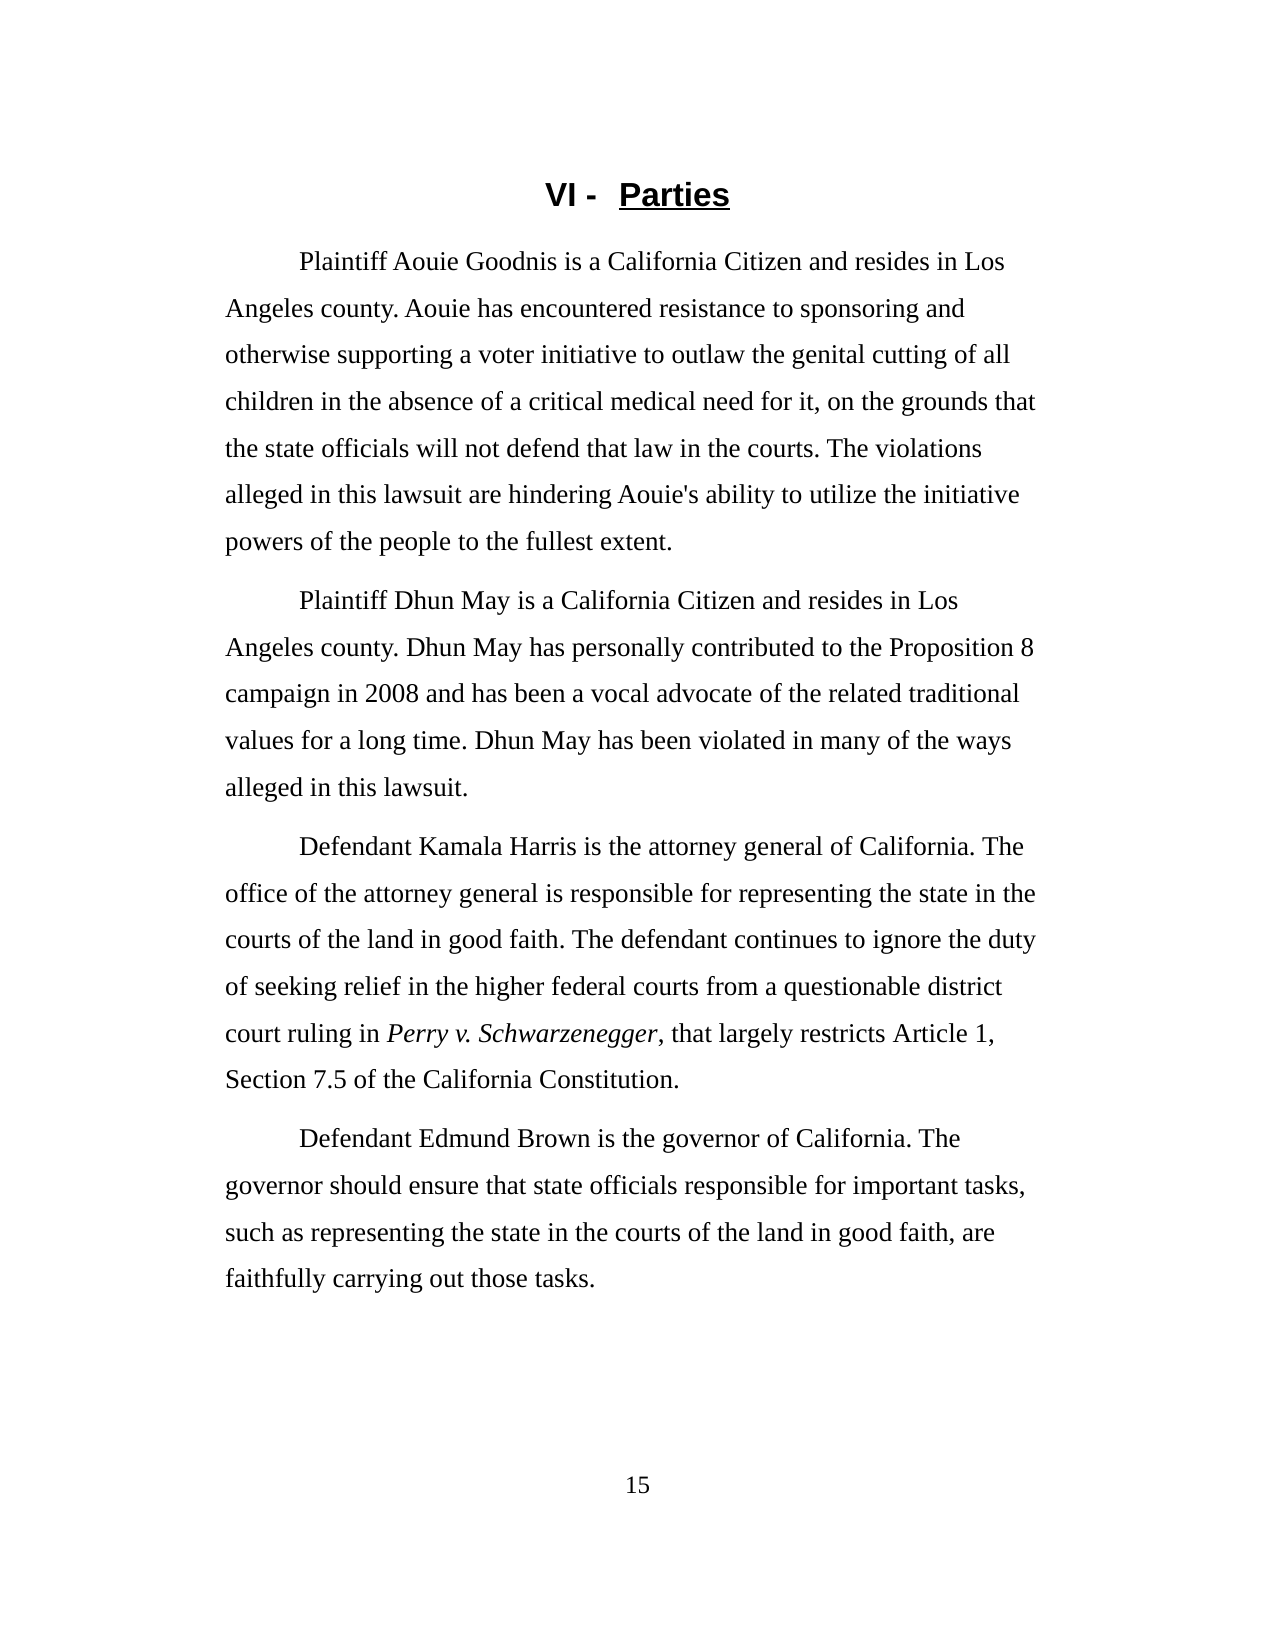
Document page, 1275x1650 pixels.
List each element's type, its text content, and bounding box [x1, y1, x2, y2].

subtitle Parties [225, 175, 1050, 213]
text Plaintiff Aouie Goodnis is a California Citizen and resides in Los Angeles county. Aouie has encountered resistance to sponsoring and otherwise supporting a voter initiative to outlaw the genital cutting of all children in the absence of a critical medical need for it, on the grounds that the state officials will not defend that law in the courts. The violations alleged in this lawsuit are hindering Aouie's ability to utilize the initiative powers of the people to the fullest extent. [225, 245, 1050, 556]
text Defendant Kamala Harris is the attorney general of California. The office of the attorney general is responsible for representing the state in the courts of the land in good faith. The defendant continues to ignore the duty of seeking relief in the higher federal courts from a questionable district court ruling in Perry v. Schwarzenegger, that largely restricts Article 1, Section 7.5 of the California Constitution. [225, 830, 1050, 1094]
text Defendant Edmund Brown is the governor of California. The governor should ensure that state officials responsible for important tasks, such as representing the state in the courts of the land in good faith, are faithfully carrying out those tasks. [225, 1123, 1050, 1294]
text Plaintiff Dhun May is a California Citizen and resides in Los Angeles county. Dhun May has personally contributed to the Proposition 8 campaign in 2008 and has been a vocal advocate of the related traditional values for a long time. Dhun May has been violated in many of the ways alleged in this lawsuit. [225, 584, 1050, 802]
